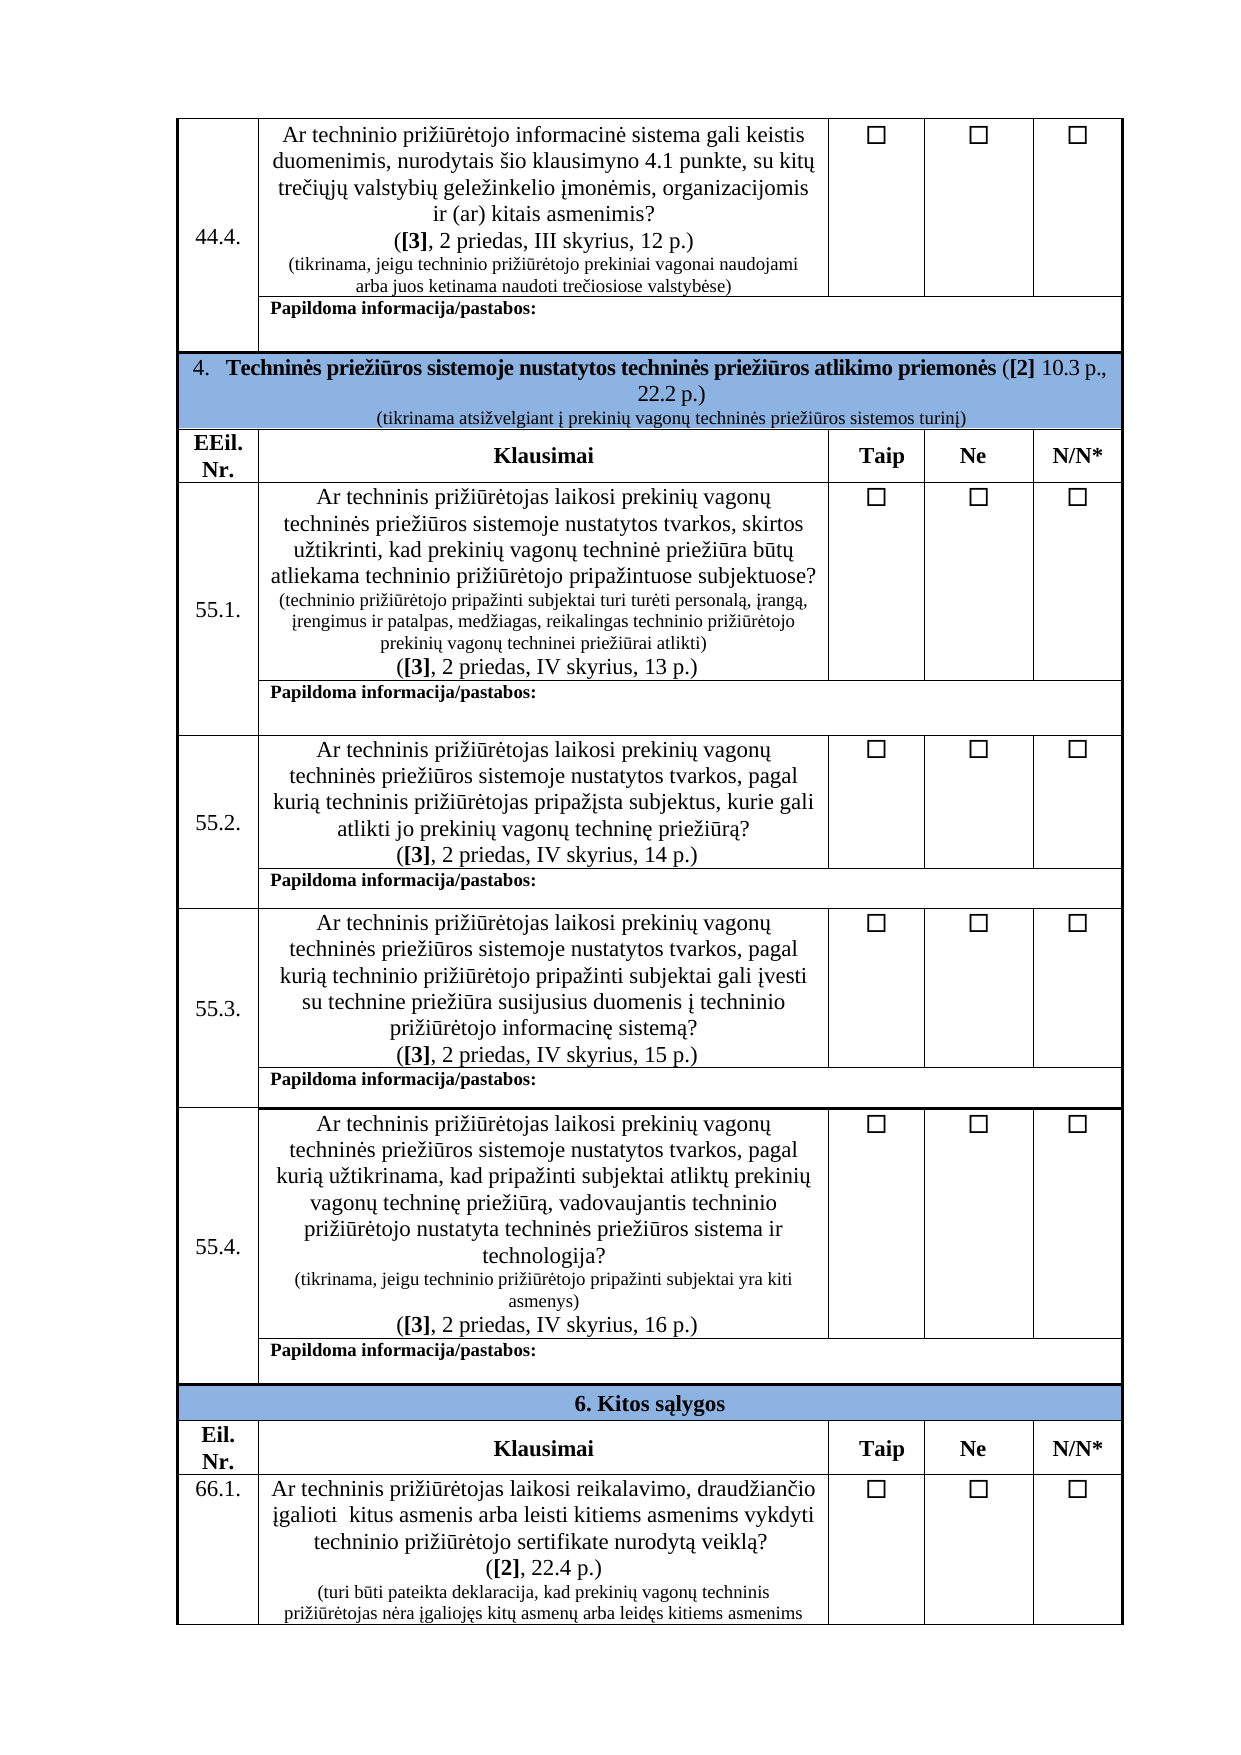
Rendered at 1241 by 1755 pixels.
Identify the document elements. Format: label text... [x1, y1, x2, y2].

table_cell [] [829, 483, 924, 680]
table_cell [] [829, 1475, 924, 1624]
table_cell [] [1034, 1110, 1121, 1337]
table_cell 55.2. [179, 736, 258, 908]
table_cell [] [1034, 1475, 1121, 1624]
table_cell [] [925, 483, 1033, 680]
table_cell Ne [925, 430, 1033, 482]
table_cell [] [925, 119, 1033, 296]
table_cell [] [925, 1475, 1033, 1624]
table_cell Taip [829, 1421, 924, 1474]
table_cell 4. Techninės priežiūros sistemoje nustatytos techninės priežiūros atlikimo priemonės ([2] 10.3 p., 22.2 p.) (tikrinama atsižvelgiant į prekinių vagonų techninės priežiūros sistemos turinį) [179, 354, 1121, 428]
table_cell Papildoma informacija/pastabos: [259, 297, 1121, 351]
table_cell 66.1. [179, 1475, 258, 1624]
table_cell Ar techninis prižiūrėtojas laikosi prekinių vagonų techninės priežiūros sistemoje nustatytos tvarkos, pagal kurią techninio prižiūrėtojo pripažinti subjektai gali įvesti su technine priežiūra susijusius duomenis į techninio prižiūrėtojo informacinę sistemą? ([3], 2 priedas, IV skyrius, 15 p.) [259, 909, 828, 1067]
table_cell [] [925, 736, 1033, 867]
table_cell [] [829, 119, 924, 296]
table_cell Papildoma informacija/pastabos: [259, 1339, 1121, 1383]
table_cell 55.3. [179, 909, 258, 1107]
table_cell Klausimai [259, 430, 828, 482]
table_cell [] [1034, 736, 1121, 867]
table_cell [] [1034, 483, 1121, 680]
table_cell Papildoma informacija/pastabos: [259, 1068, 1121, 1107]
table_cell Ar techninis prižiūrėtojas laikosi prekinių vagonų techninės priežiūros sistemoje nustatytos tvarkos, pagal kurią techninis prižiūrėtojas pripažįsta subjektus, kurie gali atlikti jo prekinių vagonų techninę priežiūrą? ([3], 2 priedas, IV skyrius, 14 p.) [259, 736, 828, 867]
table_cell EEil. Nr. [179, 430, 258, 482]
table_cell 55.4. [179, 1108, 258, 1383]
table_cell Ar techninis prižiūrėtojas laikosi prekinių vagonų techninės priežiūros sistemoje nustatytos tvarkos, pagal kurią užtikrinama, kad pripažinti subjektai atliktų prekinių vagonų techninę priežiūrą, vadovaujantis techninio prižiūrėtojo nustatyta techninės priežiūros sistema ir technologija? (tikrinama, jeigu techninio prižiūrėtojo pripažinti subjektai yra kiti asmenys) ([3], 2 priedas, IV skyrius, 16 p.) [259, 1110, 828, 1337]
table_cell [] [1034, 909, 1121, 1067]
table_cell 6. Kitos sąlygos [179, 1386, 1121, 1420]
table_cell Papildoma informacija/pastabos: [259, 869, 1121, 908]
table_cell Ar techninis prižiūrėtojas laikosi prekinių vagonų techninės priežiūros sistemoje nustatytos tvarkos, skirtos užtikrinti, kad prekinių vagonų techninė priežiūra būtų atliekama techninio prižiūrėtojo pripažintuose subjektuose? (techninio prižiūrėtojo pripažinti subjektai turi turėti personalą, įrangą, įrengimus ir patalpas, medžiagas, reikalingas techninio prižiūrėtojo prekinių vagonų techninei priežiūrai atlikti) ([3], 2 priedas, IV skyrius, 13 p.) [259, 483, 828, 680]
table_cell [] [829, 909, 924, 1067]
table_cell Ne [925, 1421, 1033, 1474]
table_cell [] [1034, 119, 1121, 296]
table_cell [] [925, 909, 1033, 1067]
table_cell Ar techninis prižiūrėtojas laikosi reikalavimo, draudžiančio įgalioti kitus asmenis arba leisti kitiems asmenims vykdyti techninio prižiūrėtojo sertifikate nurodytą veiklą? ([2], 22.4 p.) (turi būti pateikta deklaracija, kad prekinių vagonų techninis prižiūrėtojas nėra įgaliojęs kitų asmenų arba leidęs kitiems asmenims [259, 1475, 828, 1624]
table_cell [] [829, 736, 924, 867]
table_cell N/N* [1034, 1421, 1121, 1474]
table_cell Klausimai [259, 1421, 828, 1474]
table_cell Papildoma informacija/pastabos: [259, 681, 1121, 734]
table_cell [] [925, 1110, 1033, 1337]
table_cell 55.1. [179, 483, 258, 734]
table_cell N/N* [1034, 430, 1121, 482]
table_cell Eil. Nr. [179, 1421, 258, 1474]
table_cell Taip [829, 430, 924, 482]
table_cell 44.4. [179, 119, 258, 351]
table_cell Ar techninio prižiūrėtojo informacinė sistema gali keistis duomenimis, nurodytais šio klausimyno 4.1 punkte, su kitų trečiųjų valstybių geležinkelio įmonėmis, organizacijomis ir (ar) kitais asmenimis? ([3], 2 priedas, III skyrius, 12 p.) (tikrinama, jeigu techninio prižiūrėtojo prekiniai vagonai naudojami arba juos ketinama naudoti trečiosiose valstybėse) [259, 119, 828, 296]
table_cell [] [829, 1110, 924, 1337]
